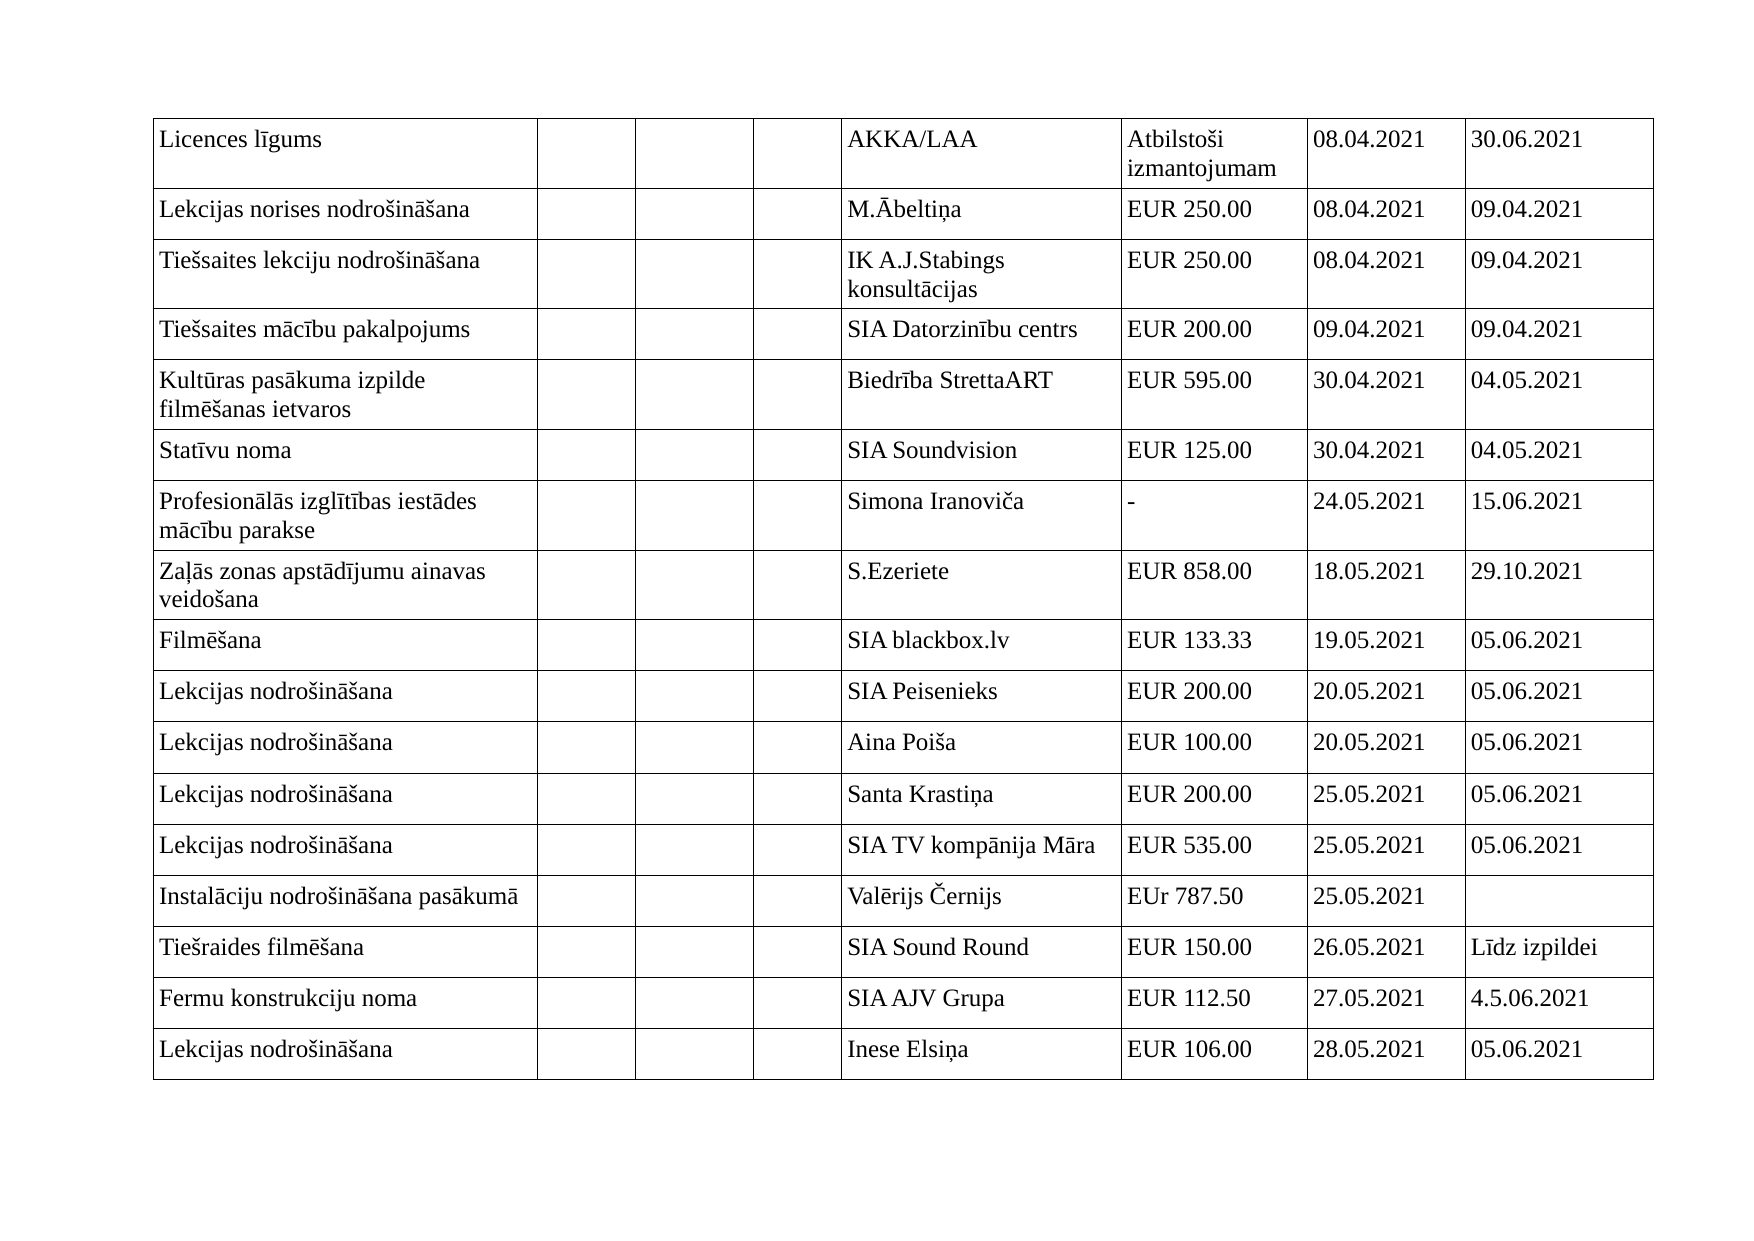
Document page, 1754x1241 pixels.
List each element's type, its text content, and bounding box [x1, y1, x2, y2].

table_cell Licences līgums [154, 119, 537, 188]
table_cell 08.04.2021 [1308, 240, 1465, 308]
table_cell Lekcijas nodrošināšana [154, 1029, 537, 1079]
table_cell [636, 825, 753, 875]
table_cell [754, 430, 841, 480]
table_cell [538, 551, 635, 619]
table_cell [636, 876, 753, 926]
table_cell EUR 133.33 [1122, 620, 1307, 670]
table_cell EUR 250.00 [1122, 240, 1307, 308]
table_cell EUR 858.00 [1122, 551, 1307, 619]
table_cell Kultūras pasākuma izpilde filmēšanas ietvaros [154, 360, 537, 429]
table_cell IK A.J.Stabings konsultācijas [842, 240, 1121, 308]
table_cell Tiešraides filmēšana [154, 927, 537, 977]
table_cell 05.06.2021 [1466, 620, 1653, 670]
table_cell 25.05.2021 [1308, 876, 1465, 926]
table_cell 19.05.2021 [1308, 620, 1465, 670]
table_cell [636, 722, 753, 772]
table_cell Inese Elsiņa [842, 1029, 1121, 1079]
table_cell EUR 150.00 [1122, 927, 1307, 977]
table_cell [754, 876, 841, 926]
table_cell [636, 671, 753, 721]
table_cell [538, 876, 635, 926]
table_cell [754, 620, 841, 670]
table_cell SIA AJV Grupa [842, 978, 1121, 1028]
table_cell Valērijs Černijs [842, 876, 1121, 926]
table_cell [636, 481, 753, 549]
table_cell [538, 825, 635, 875]
table_cell [538, 620, 635, 670]
table_cell [538, 1029, 635, 1079]
table_cell [754, 978, 841, 1028]
table_cell Lekcijas nodrošināšana [154, 774, 537, 823]
table_cell Fermu konstrukciju noma [154, 978, 537, 1028]
table_cell Lekcijas nodrošināšana [154, 671, 537, 721]
table_cell Lekcijas norises nodrošināšana [154, 189, 537, 239]
table_cell EUR 200.00 [1122, 774, 1307, 823]
table_cell Santa Krastiņa [842, 774, 1121, 823]
table_cell [754, 481, 841, 549]
table_cell [636, 551, 753, 619]
table_cell [754, 1029, 841, 1079]
table_cell 30.06.2021 [1466, 119, 1653, 188]
table_cell 30.04.2021 [1308, 360, 1465, 429]
table_cell [538, 430, 635, 480]
table_cell [754, 240, 841, 308]
table_cell 09.04.2021 [1308, 309, 1465, 359]
table_cell [636, 927, 753, 977]
table_cell 08.04.2021 [1308, 189, 1465, 239]
table_cell 05.06.2021 [1466, 774, 1653, 823]
table_cell [636, 360, 753, 429]
table_cell EUr 787.50 [1122, 876, 1307, 926]
table_cell EUR 125.00 [1122, 430, 1307, 480]
table_cell [538, 722, 635, 772]
table_cell Profesionālās izglītības iestādes mācību parakse [154, 481, 537, 549]
table_cell 30.04.2021 [1308, 430, 1465, 480]
table_cell 29.10.2021 [1466, 551, 1653, 619]
table_cell 15.06.2021 [1466, 481, 1653, 549]
table_cell 05.06.2021 [1466, 825, 1653, 875]
table_cell EUR 200.00 [1122, 309, 1307, 359]
table_cell [538, 189, 635, 239]
table_cell [538, 671, 635, 721]
table_cell EUR 112.50 [1122, 978, 1307, 1028]
table_cell EUR 595.00 [1122, 360, 1307, 429]
table_cell Lekcijas nodrošināšana [154, 825, 537, 875]
table_cell 05.06.2021 [1466, 671, 1653, 721]
table_cell [754, 671, 841, 721]
table_cell [754, 551, 841, 619]
table_cell Simona Iranoviča [842, 481, 1121, 549]
table_cell Aina Poiša [842, 722, 1121, 772]
table_cell 25.05.2021 [1308, 825, 1465, 875]
table_cell EUR 200.00 [1122, 671, 1307, 721]
table_cell 09.04.2021 [1466, 309, 1653, 359]
table_cell 08.04.2021 [1308, 119, 1465, 188]
table_cell S.Ezeriete [842, 551, 1121, 619]
table_cell SIA Datorzinību centrs [842, 309, 1121, 359]
table_cell [538, 309, 635, 359]
table_cell Atbilstoši izmantojumam [1122, 119, 1307, 188]
table_cell SIA Peisenieks [842, 671, 1121, 721]
table_cell 24.05.2021 [1308, 481, 1465, 549]
table_cell [538, 240, 635, 308]
table_cell [636, 1029, 753, 1079]
table_cell Zaļās zonas apstādījumu ainavas veidošana [154, 551, 537, 619]
table_cell 27.05.2021 [1308, 978, 1465, 1028]
table_cell [538, 360, 635, 429]
table_cell [754, 722, 841, 772]
table_cell 09.04.2021 [1466, 240, 1653, 308]
table_cell SIA blackbox.lv [842, 620, 1121, 670]
table_cell Lekcijas nodrošināšana [154, 722, 537, 772]
table_cell EUR 250.00 [1122, 189, 1307, 239]
table_cell 26.05.2021 [1308, 927, 1465, 977]
table_cell [538, 774, 635, 823]
table_cell [754, 825, 841, 875]
table_cell Līdz izpildei [1466, 927, 1653, 977]
table_cell EUR 106.00 [1122, 1029, 1307, 1079]
table_cell Instalāciju nodrošināšana pasākumā [154, 876, 537, 926]
table_cell [636, 620, 753, 670]
table_cell 25.05.2021 [1308, 774, 1465, 823]
table_cell SIA Sound Round [842, 927, 1121, 977]
table_cell [636, 309, 753, 359]
table_cell 20.05.2021 [1308, 671, 1465, 721]
table_cell 05.06.2021 [1466, 1029, 1653, 1079]
table_cell [538, 119, 635, 188]
table_cell Tiešsaites lekciju nodrošināšana [154, 240, 537, 308]
table_cell Tiešsaites mācību pakalpojums [154, 309, 537, 359]
table_cell [636, 430, 753, 480]
table_cell [754, 119, 841, 188]
table_cell 20.05.2021 [1308, 722, 1465, 772]
table_cell [754, 309, 841, 359]
table_cell [754, 927, 841, 977]
table_cell [754, 360, 841, 429]
table_cell [538, 978, 635, 1028]
table_cell [636, 774, 753, 823]
table_cell M.Ābeltiņa [842, 189, 1121, 239]
table_cell [636, 189, 753, 239]
table_cell [636, 240, 753, 308]
table_cell 04.05.2021 [1466, 360, 1653, 429]
table_cell [754, 189, 841, 239]
table_cell 04.05.2021 [1466, 430, 1653, 480]
table_cell SIA Soundvision [842, 430, 1121, 480]
table_cell AKKA/LAA [842, 119, 1121, 188]
table_cell 4.5.06.2021 [1466, 978, 1653, 1028]
table_cell 09.04.2021 [1466, 189, 1653, 239]
table_cell - [1122, 481, 1307, 549]
table_cell 05.06.2021 [1466, 722, 1653, 772]
table_cell [754, 774, 841, 823]
table_cell [1466, 876, 1653, 926]
table_cell Biedrība StrettaART [842, 360, 1121, 429]
table_cell Filmēšana [154, 620, 537, 670]
table_cell EUR 100.00 [1122, 722, 1307, 772]
table_cell [538, 481, 635, 549]
table_cell [538, 927, 635, 977]
table_cell [636, 978, 753, 1028]
table_cell Statīvu noma [154, 430, 537, 480]
table_cell 28.05.2021 [1308, 1029, 1465, 1079]
table_cell SIA TV kompānija Māra [842, 825, 1121, 875]
table_cell EUR 535.00 [1122, 825, 1307, 875]
table_cell [636, 119, 753, 188]
table_cell 18.05.2021 [1308, 551, 1465, 619]
